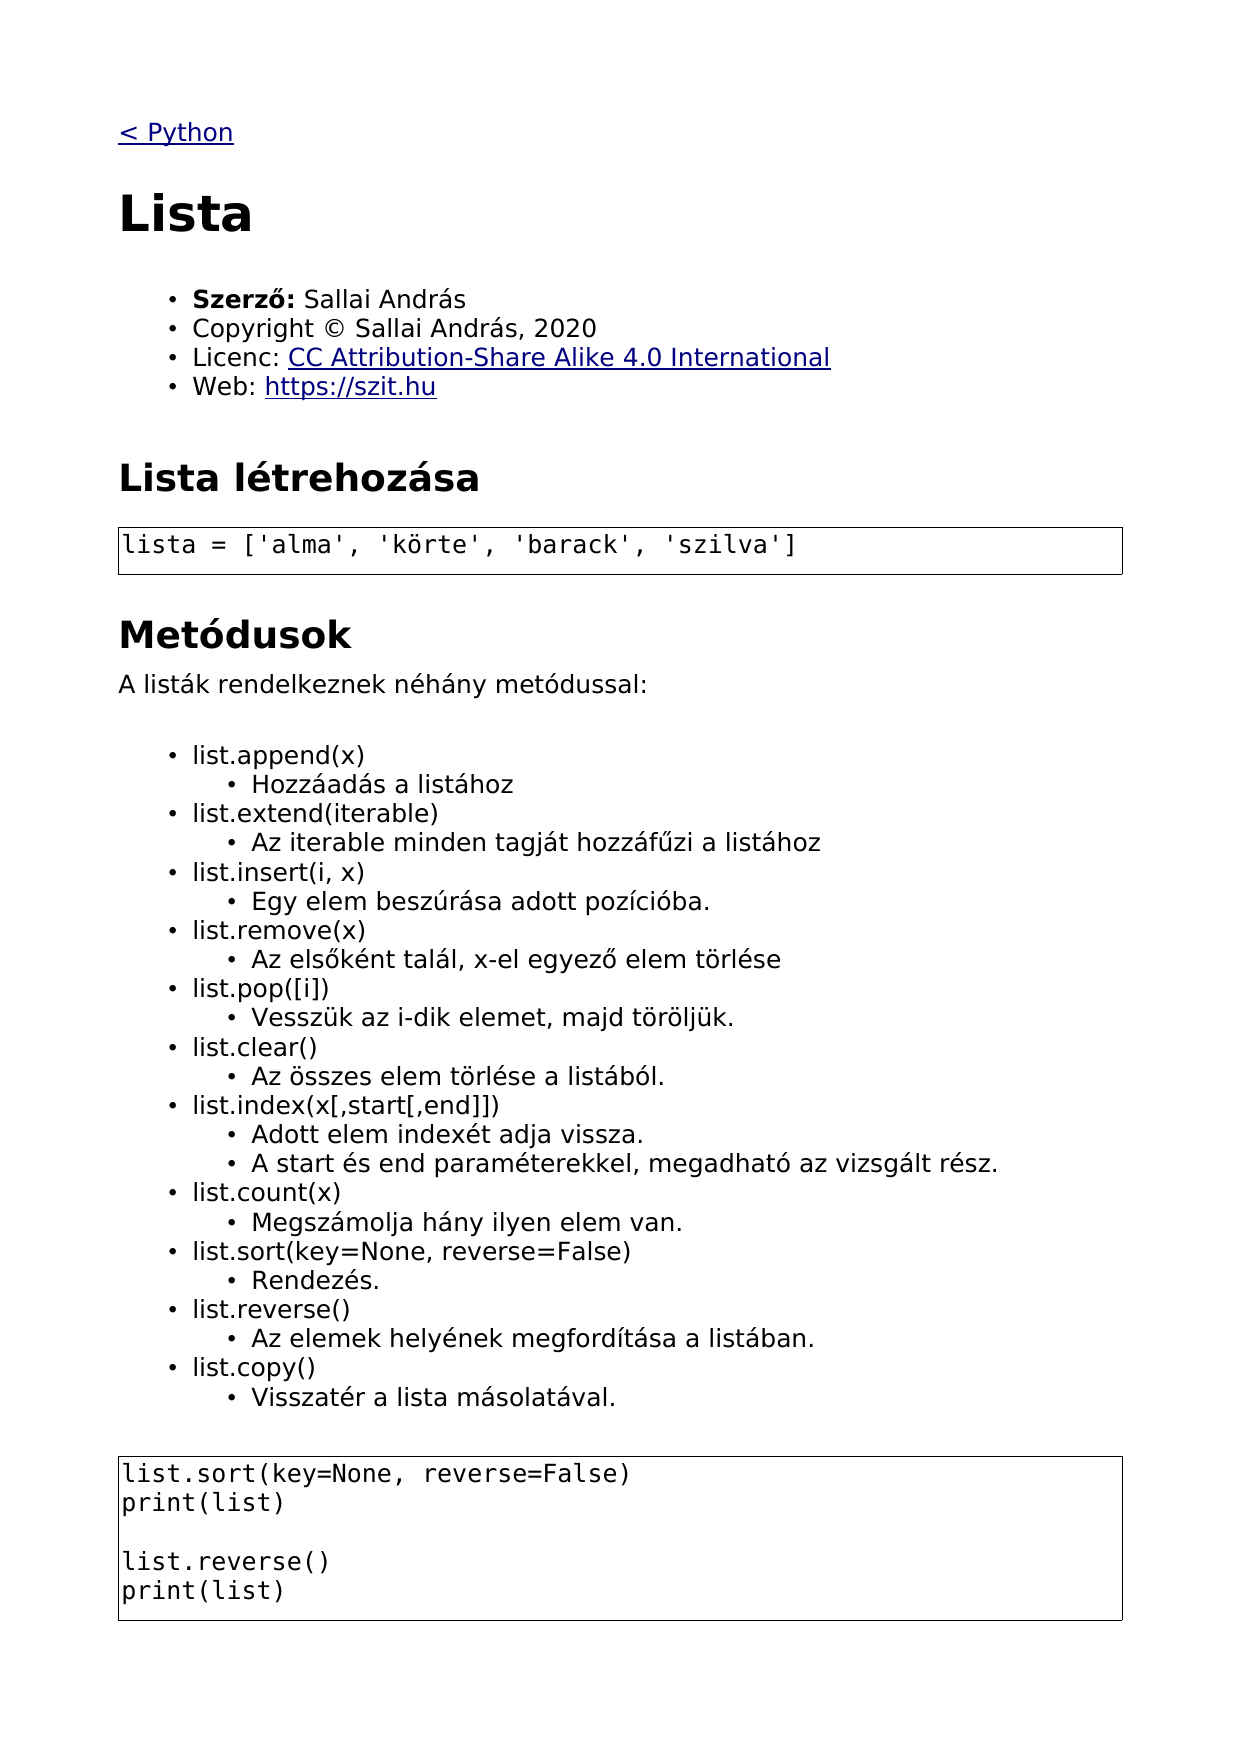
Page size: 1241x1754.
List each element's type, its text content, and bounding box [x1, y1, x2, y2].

subtitle Lista létrehozása [118, 456, 1122, 500]
list Szerző: Sallai András [177, 285, 1122, 314]
list Web: https://szit.hu [177, 372, 1122, 402]
list list.copy() [177, 1354, 1122, 1383]
text < Python [118, 118, 1122, 147]
list Megszámolja hány ilyen elem van. [236, 1208, 1122, 1237]
list Rendezés. [236, 1266, 1122, 1295]
list list.append(x) [177, 741, 1122, 770]
list list.index(x[,start[,end]]) [177, 1091, 1122, 1120]
list Az elemek helyének megfordítása a listában. [236, 1324, 1122, 1354]
list list.pop([i]) [177, 974, 1122, 1004]
list list.extend(iterable) [177, 799, 1122, 829]
list Adott elem indexét adja vissza. [236, 1120, 1122, 1149]
table_header list.sort(key=None, reverse=False) print(list) list.reverse() print(list) [119, 1457, 1122, 1620]
list Hozzáadás a listához [236, 770, 1122, 799]
list A start és end paraméterekkel, megadható az vizsgált rész. [236, 1149, 1122, 1179]
list Az elsőként talál, x-el egyező elem törlése [236, 945, 1122, 974]
list Copyright © Sallai András, 2020 [177, 314, 1122, 343]
list list.insert(i, x) [177, 858, 1122, 887]
list list.sort(key=None, reverse=False) [177, 1237, 1122, 1266]
list Egy elem beszúrása adott pozícióba. [236, 887, 1122, 916]
list Vesszük az i-dik elemet, majd töröljük. [236, 1004, 1122, 1033]
subtitle Lista [118, 185, 1122, 243]
list list.count(x) [177, 1179, 1122, 1208]
list Az összes elem törlése a listából. [236, 1062, 1122, 1091]
list list.clear() [177, 1033, 1122, 1062]
text A listák rendelkeznek néhány metódussal: [118, 670, 1122, 699]
list list.reverse() [177, 1295, 1122, 1324]
list Az iterable minden tagját hozzáfűzi a listához [236, 829, 1122, 858]
list list.remove(x) [177, 916, 1122, 945]
list Licenc: CC Attribution-Share Alike 4.0 International [177, 343, 1122, 372]
table_header lista = ['alma', 'körte', 'barack', 'szilva'] [119, 528, 1122, 574]
subtitle Metódusok [118, 614, 1122, 657]
list Visszatér a lista másolatával. [236, 1383, 1122, 1412]
